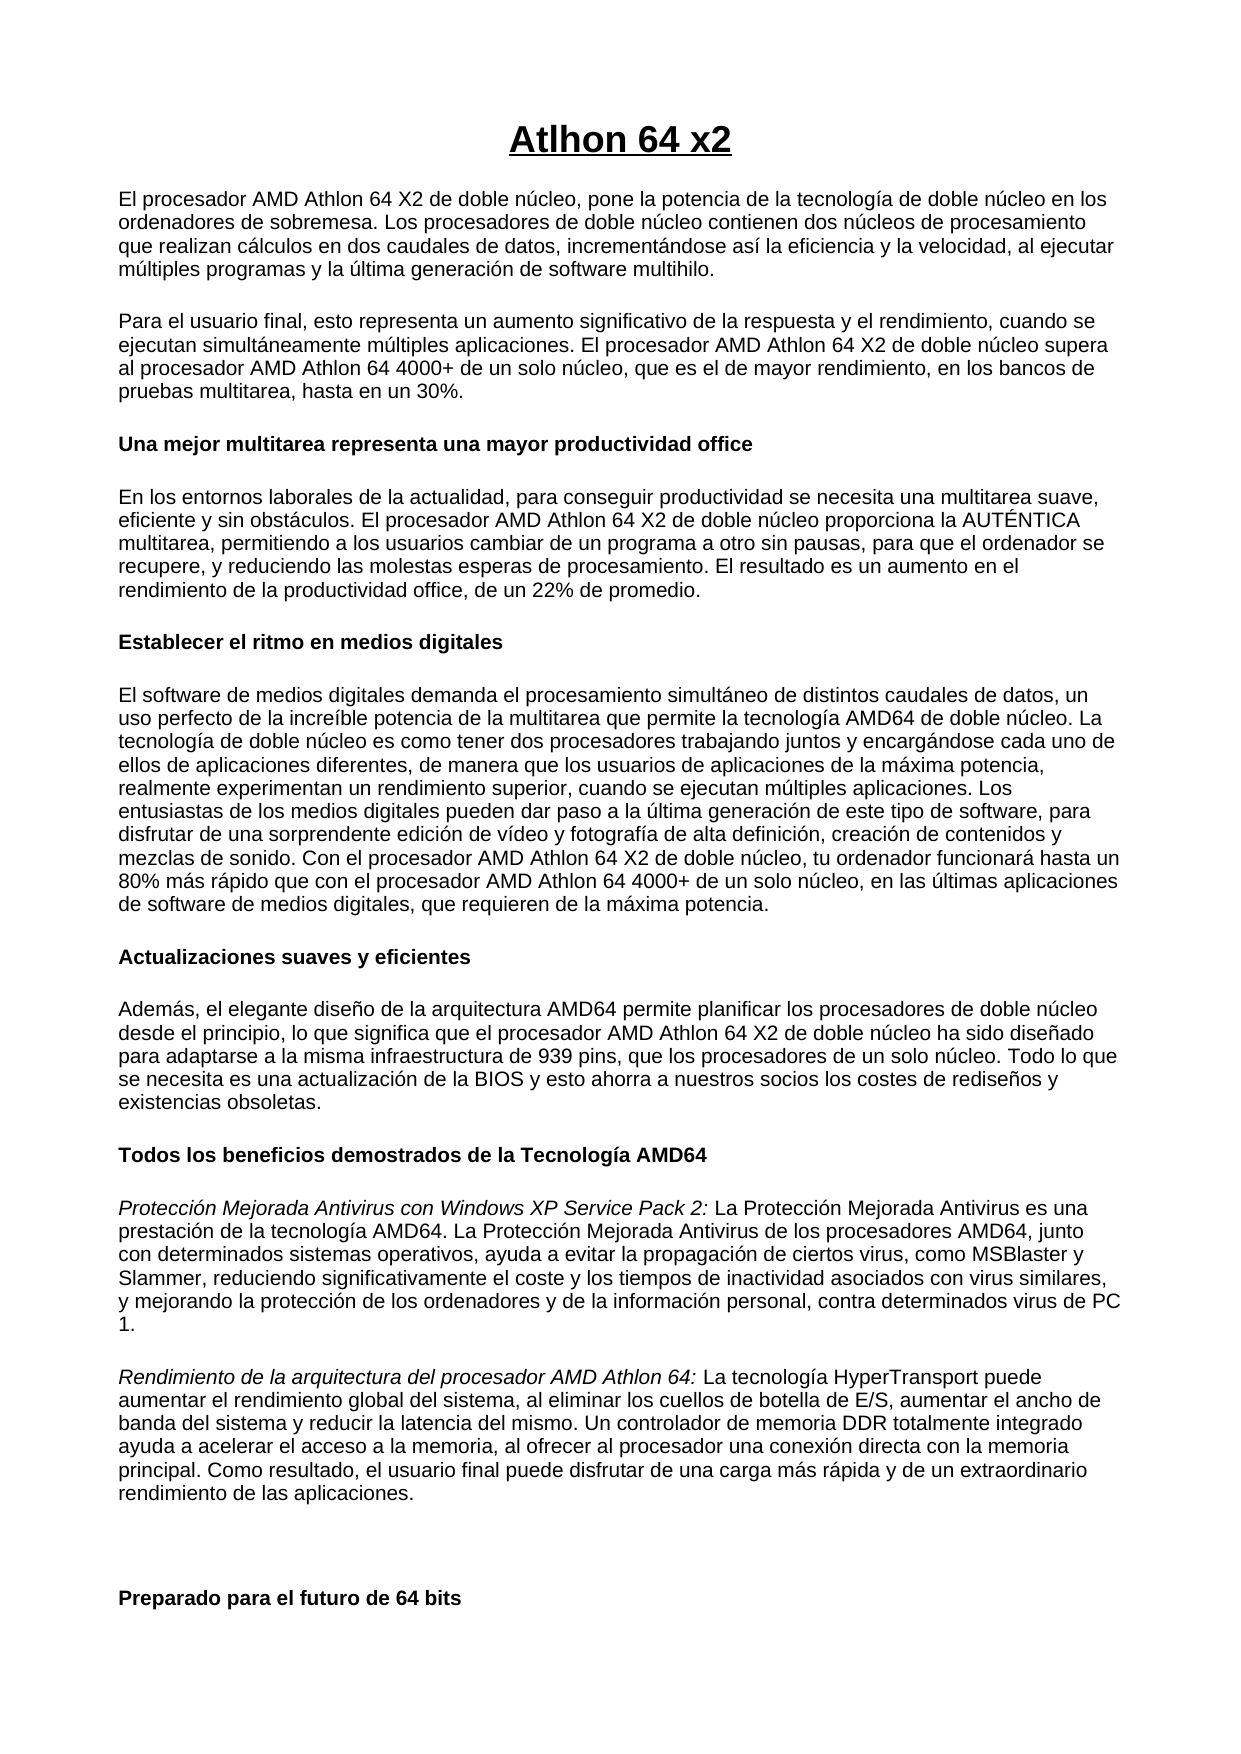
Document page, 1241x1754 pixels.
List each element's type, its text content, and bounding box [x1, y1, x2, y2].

text Preparado para el futuro de 64 bits [118, 1587, 1122, 1610]
text Además, el elegante diseño de la arquitectura AMD64 permite planificar los procesadores de doble núcleo desde el principio, lo que significa que el procesador AMD Athlon 64 X2 de doble núcleo ha sido diseñado para adaptarse a la misma infraestructura de 939 pins, que los procesadores de un solo núcleo. Todo lo que se necesita es una actualización de la BIOS y esto ahorra a nuestros socios los costes de rediseños y existencias obsoletas. [118, 998, 1122, 1114]
text Para el usuario final, esto representa un aumento significativo de la respuesta y el rendimiento, cuando se ejecutan simultáneamente múltiples aplicaciones. El procesador AMD Athlon 64 X2 de doble núcleo supera al procesador AMD Athlon 64 4000+ de un solo núcleo, que es el de mayor rendimiento, en los bancos de pruebas multitarea, hasta en un 30%. [118, 310, 1122, 403]
text Atlhon 64 x2 [118, 118, 1122, 160]
text El software de medios digitales demanda el procesamiento simultáneo de distintos caudales de datos, un uso perfecto de la increíble potencia de la multitarea que permite la tecnología AMD64 de doble núcleo. La tecnología de doble núcleo es como tener dos procesadores trabajando juntos y encargándose cada uno de ellos de aplicaciones diferentes, de manera que los usuarios de aplicaciones de la máxima potencia, realmente experimentan un rendimiento superior, cuando se ejecutan múltiples aplicaciones. Los entusiastas de los medios digitales pueden dar paso a la última generación de este tipo de software, para disfrutar de una sorprendente edición de vídeo y fotografía de alta definición, creación de contenidos y mezclas de sonido. Con el procesador AMD Athlon 64 X2 de doble núcleo, tu ordenador funcionará hasta un 80% más rápido que con el procesador AMD Athlon 64 4000+ de un solo núcleo, en las últimas aplicaciones de software de medios digitales, que requieren de la máxima potencia. [118, 683, 1122, 916]
text El procesador AMD Athlon 64 X2 de doble núcleo, pone la potencia de la tecnología de doble núcleo en los ordenadores de sobremesa. Los procesadores de doble núcleo contienen dos núcleos de procesamiento que realizan cálculos en dos caudales de datos, incrementándose así la eficiencia y la velocidad, al ejecutar múltiples programas y la última generación de software multihilo. [118, 188, 1122, 281]
text Rendimiento de la arquitectura del procesador AMD Athlon 64: La tecnología HyperTransport puede aumentar el rendimiento global del sistema, al eliminar los cuellos de botella de E/S, aumentar el ancho de banda del sistema y reducir la latencia del mismo. Un controlador de memoria DDR totalmente integrado ayuda a acelerar el acceso a la memoria, al ofrecer al procesador una conexión directa con la memoria principal. Como resultado, el usuario final puede disfrutar de una carga más rápida y de un extraordinario rendimiento de las aplicaciones. [118, 1365, 1122, 1504]
text En los entornos laborales de la actualidad, para conseguir productividad se necesita una multitarea suave, eficiente y sin obstáculos. El procesador AMD Athlon 64 X2 de doble núcleo proporciona la AUTÉNTICA multitarea, permitiendo a los usuarios cambiar de un programa a otro sin pausas, para que el ordenador se recupere, y reduciendo las molestas esperas de procesamiento. El resultado es un aumento en el rendimiento de la productividad office, de un 22% de promedio. [118, 485, 1122, 601]
text Una mejor multitarea representa una mayor productividad office [118, 432, 1122, 456]
text Establecer el ritmo en medios digitales [118, 631, 1122, 654]
text Actualizaciones suaves y eficientes [118, 945, 1122, 968]
text Protección Mejorada Antivirus con Windows XP Service Pack 2: La Protección Mejorada Antivirus es una prestación de la tecnología AMD64. La Protección Mejorada Antivirus de los procesadores AMD64, junto con determinados sistemas operativos, ayuda a evitar la propagación de ciertos virus, como MSBlaster y Slammer, reduciendo significativamente el coste y los tiempos de inactividad asociados con virus similares, y mejorando la protección de los ordenadores y de la información personal, contra determinados virus de PC 1. [118, 1196, 1122, 1336]
text Todos los beneficios demostrados de la Tecnología AMD64 [118, 1144, 1122, 1167]
